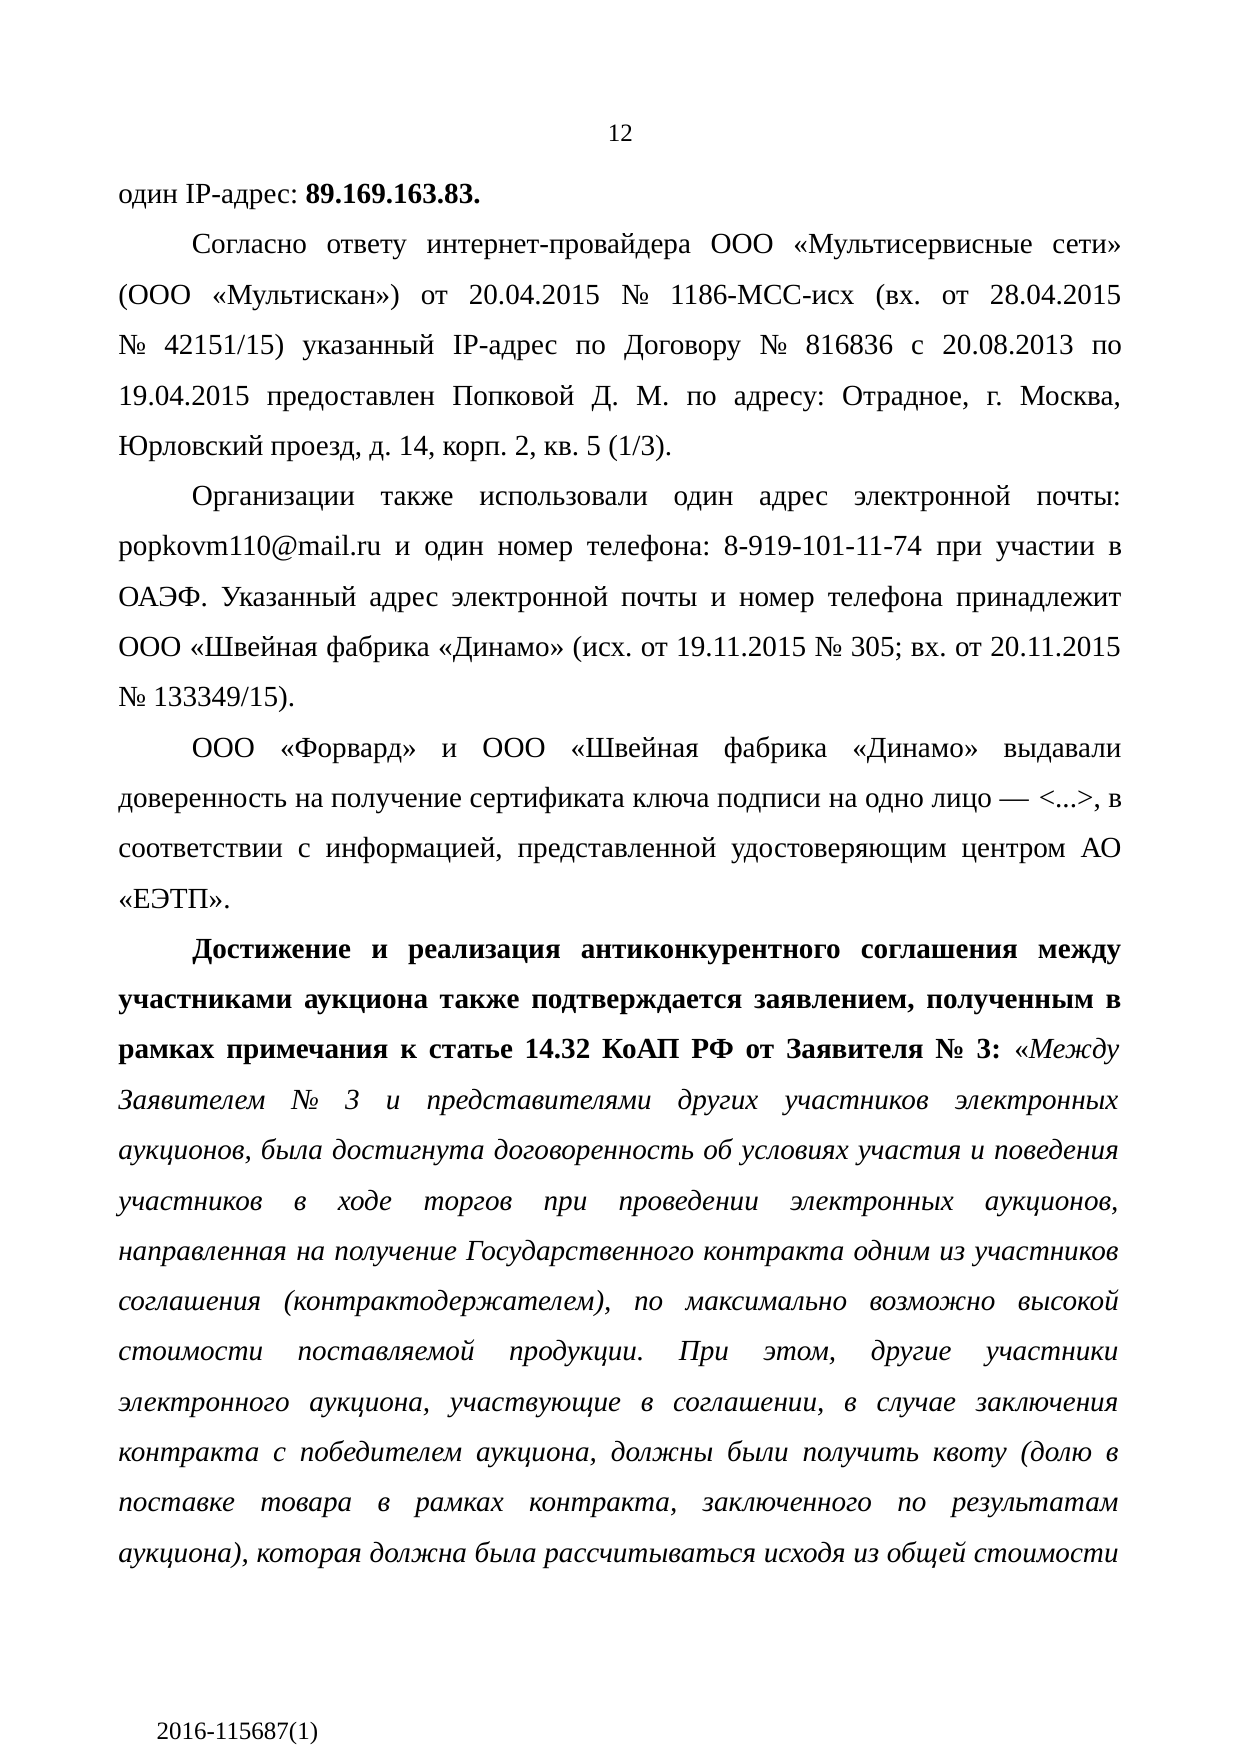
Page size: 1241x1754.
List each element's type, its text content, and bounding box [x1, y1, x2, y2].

text Организации также использовали один адрес электронной почты: popkovm110@mail.ru и один номер телефона: 8-919-101-11-74 при участии в ОАЭФ. Указанный адрес электронной почты и номер телефона принадлежит ООО «Швейная фабрика «Динамо» (исх. от 19.11.2015 № 305; вх. от 20.11.2015 № 133349/15). [118, 478, 1122, 713]
text один IP-адрес: 89.169.163.83. [118, 176, 1122, 210]
text Согласно ответу интернет-провайдера ООО «Мультисервисные сети» (ООО «Мультискан») от 20.04.2015 № 1186-МСС-исх (вх. от 28.04.2015 № 42151/15) указанный IP-адрес по Договору № 816836 с 20.08.2013 по 19.04.2015 предоставлен Попковой Д. М. по адресу: Отрадное, г. Москва, Юрловский проезд, д. 14, корп. 2, кв. 5 (1/3). [118, 227, 1122, 461]
text ООО «Форвард» и ООО «Швейная фабрика «Динамо» выдавали доверенность на получение сертификата ключа подписи на одно лицо — <...>, в соответствии с информацией, представленной удостоверяющим центром АО «ЕЭТП». [118, 730, 1122, 914]
text Достижение и реализация антиконкурентного соглашения между участниками аукциона также подтверждается заявлением, полученным в рамках примечания к статье 14.32 КоАП РФ от Заявителя № 3: «Между Заявителем № 3 и представителями других участников электронных аукционов, была достигнута договоренность об условиях участия и поведения участников в ходе торгов при проведении электронных аукционов, направленная на получение Государственного контракта одним из участников соглашения (контрактодержателем), по максимально возможно высокой стоимости поставляемой продукции. При этом, другие участники электронного аукциона, участвующие в соглашении, в случае заключения контракта с победителем аукциона, должны были получить квоту (долю в поставке товара в рамках контракта, заключенного по результатам аукциона), которая должна была рассчитываться исходя из общей стоимости [118, 931, 1122, 1568]
